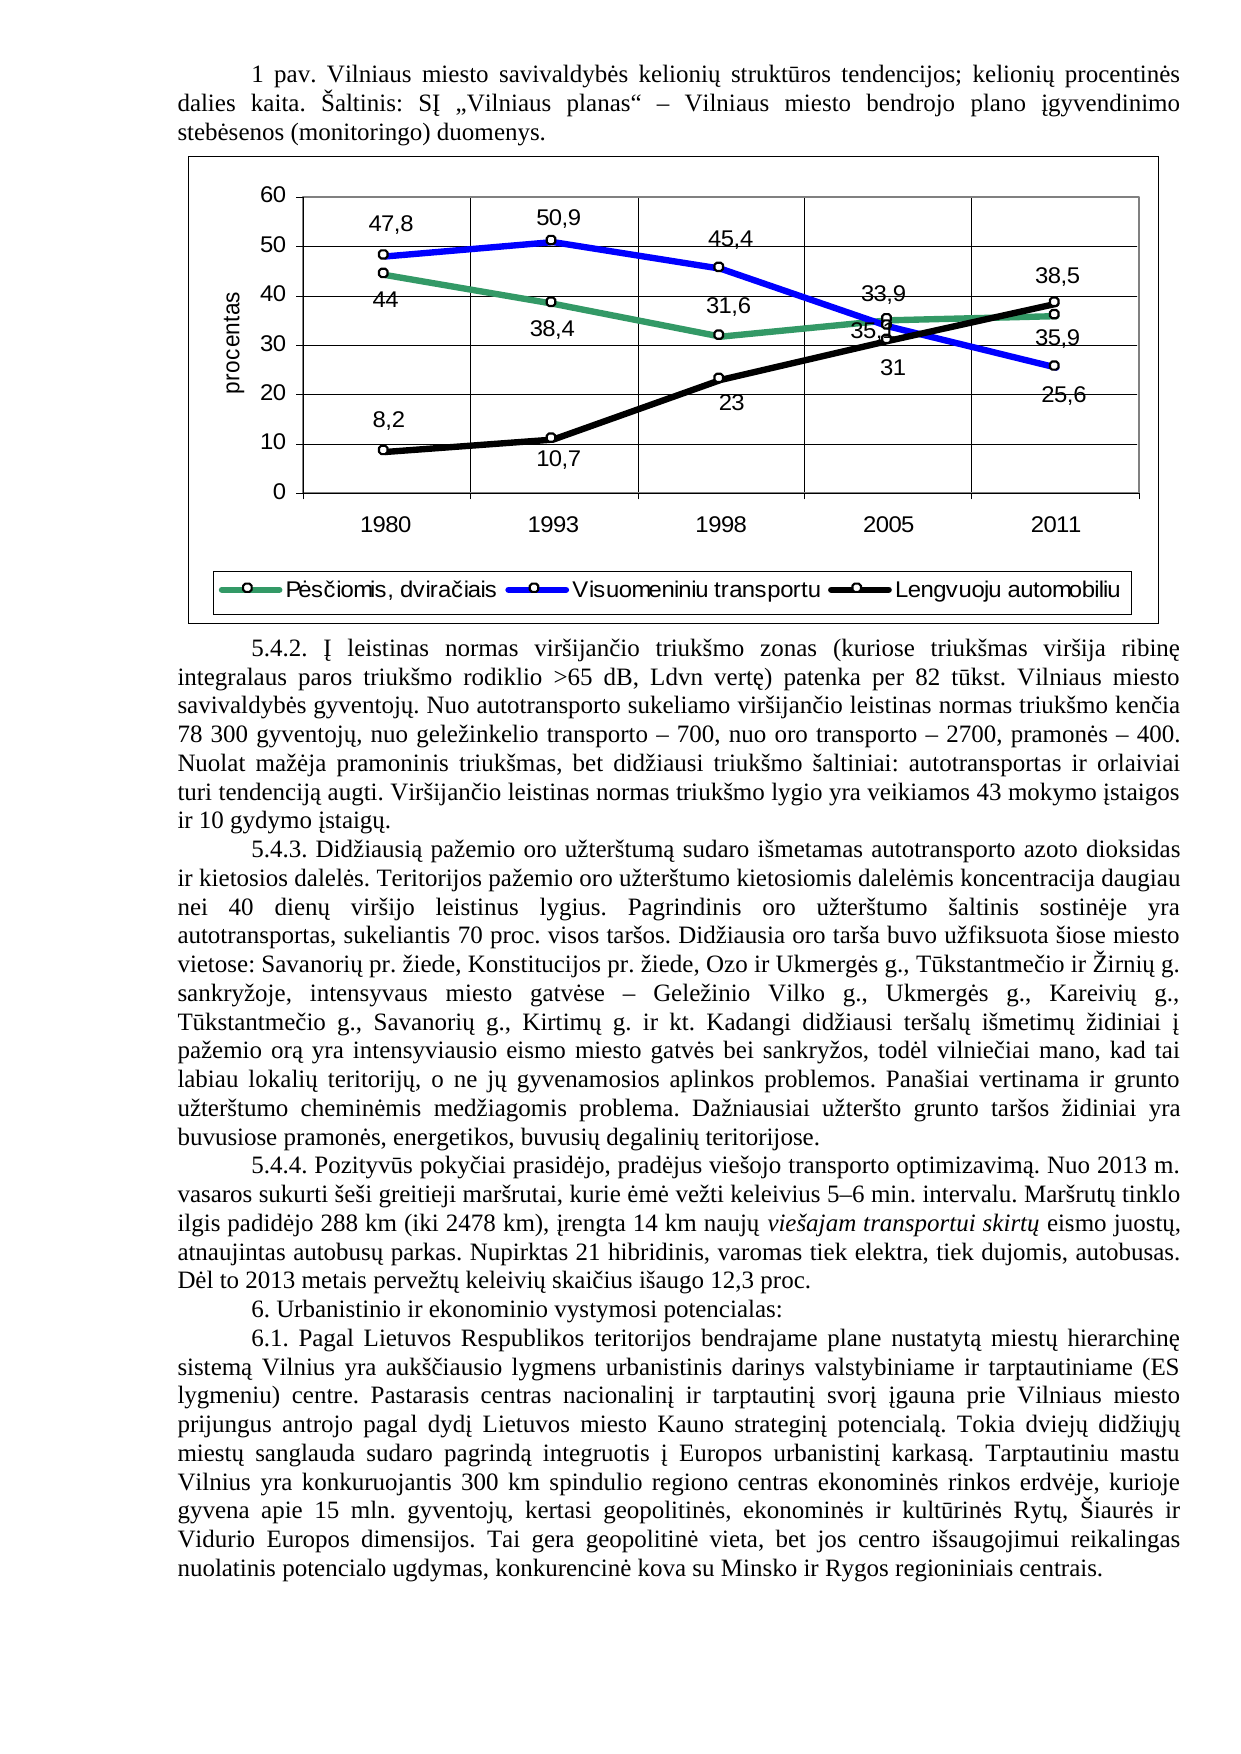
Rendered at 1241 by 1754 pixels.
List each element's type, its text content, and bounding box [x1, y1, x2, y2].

text 6.1. Pagal Lietuvos Respublikos teritorijos bendrajame plane nustatytą miestų hierarchinę sistemą Vilnius yra aukščiausio lygmens urbanistinis darinys valstybiniame ir tarptautiniame (ES lygmeniu) centre. Pastarasis centras nacionalinį ir tarptautinį svorį įgauna prie Vilniaus miesto prijungus antrojo pagal dydį Lietuvos miesto Kauno strateginį potencialą. Tokia dviejų didžiųjų miestų sanglauda sudaro pagrindą integruotis į Europos urbanistinį karkasą. Tarptautiniu mastu Vilnius yra konkuruojantis 300 km spindulio regiono centras ekonominės rinkos erdvėje, kurioje gyvena apie 15 mln. gyventojų, kertasi geopolitinės, ekonominės ir kultūrinės Rytų, Šiaurės ir Vidurio Europos dimensijos. Tai gera geopolitinė vieta, bet jos centro išsaugojimui reikalingas nuolatinis potencialo ugdymas, konkurencinė kova su Minsko ir Rygos regioniniais centrais. [177, 1323, 1181, 1582]
text 5.4.2. Į leistinas normas viršijančio triukšmo zonas (kuriose triukšmas viršija ribinę integralaus paros triukšmo rodiklio >65 dB, Ldvn vertę) patenka per 82 tūkst. Vilniaus miesto savivaldybės gyventojų. Nuo autotransporto sukeliamo viršijančio leistinas normas triukšmo kenčia 78 300 gyventojų, nuo geležinkelio transporto – 700, nuo oro transporto – 2700, pramonės – 400. Nuolat mažėja pramoninis triukšmas, bet didžiausi triukšmo šaltiniai: autotransportas ir orlaiviai turi tendenciją augti. Viršijančio leistinas normas triukšmo lygio yra veikiamos 43 mokymo įstaigos ir 10 gydymo įstaigų. [177, 633, 1181, 834]
text 1 pav. Vilniaus miesto savivaldybės kelionių struktūros tendencijos; kelionių procentinės dalies kaita. Šaltinis: SĮ „Vilniaus planas“ – Vilniaus miesto bendrojo plano įgyvendinimo stebėsenos (monitoringo) duomenys. [177, 59, 1181, 145]
text 5.4.3. Didžiausią pažemio oro užterštumą sudaro išmetamas autotransporto azoto dioksidas ir kietosios dalelės. Teritorijos pažemio oro užterštumo kietosiomis dalelėmis koncentracija daugiau nei 40 dienų viršijo leistinus lygius. Pagrindinis oro užterštumo šaltinis sostinėje yra autotransportas, sukeliantis 70 proc. visos taršos. Didžiausia oro tarša buvo užfiksuota šiose miesto vietose: Savanorių pr. žiede, Konstitucijos pr. žiede, Ozo ir Ukmergės g., Tūkstantmečio ir Žirnių g. sankryžoje, intensyvaus miesto gatvėse – Geležinio Vilko g., Ukmergės g., Kareivių g., Tūkstantmečio g., Savanorių g., Kirtimų g. ir kt. Kadangi didžiausi teršalų išmetimų židiniai į pažemio orą yra intensyviausio eismo miesto gatvės bei sankryžos, todėl vilniečiai mano, kad tai labiau lokalių teritorijų, o ne jų gyvenamosios aplinkos problemos. Panašiai vertinama ir grunto užterštumo cheminėmis medžiagomis problema. Dažniausiai užteršto grunto taršos židiniai yra buvusiose pramonės, energetikos, buvusių degalinių teritorijose. [177, 834, 1181, 1150]
text 5.4.4. Pozityvūs pokyčiai prasidėjo, pradėjus viešojo transporto optimizavimą. Nuo 2013 m. vasaros sukurti šeši greitieji maršrutai, kurie ėmė vežti keleivius 5–6 min. intervalu. Maršrutų tinklo ilgis padidėjo 288 km (iki 2478 km), įrengta 14 km naujų viešajam transportui skirtų eismo juostų, atnaujintas autobusų parkas. Nupirktas 21 hibridinis, varomas tiek elektra, tiek dujomis, autobusas. Dėl to 2013 metais pervežtų keleivių skaičius išaugo 12,3 proc. [177, 1150, 1181, 1294]
text 6. Urbanistinio ir ekonominio vystymosi potencialas: [177, 1294, 1181, 1323]
